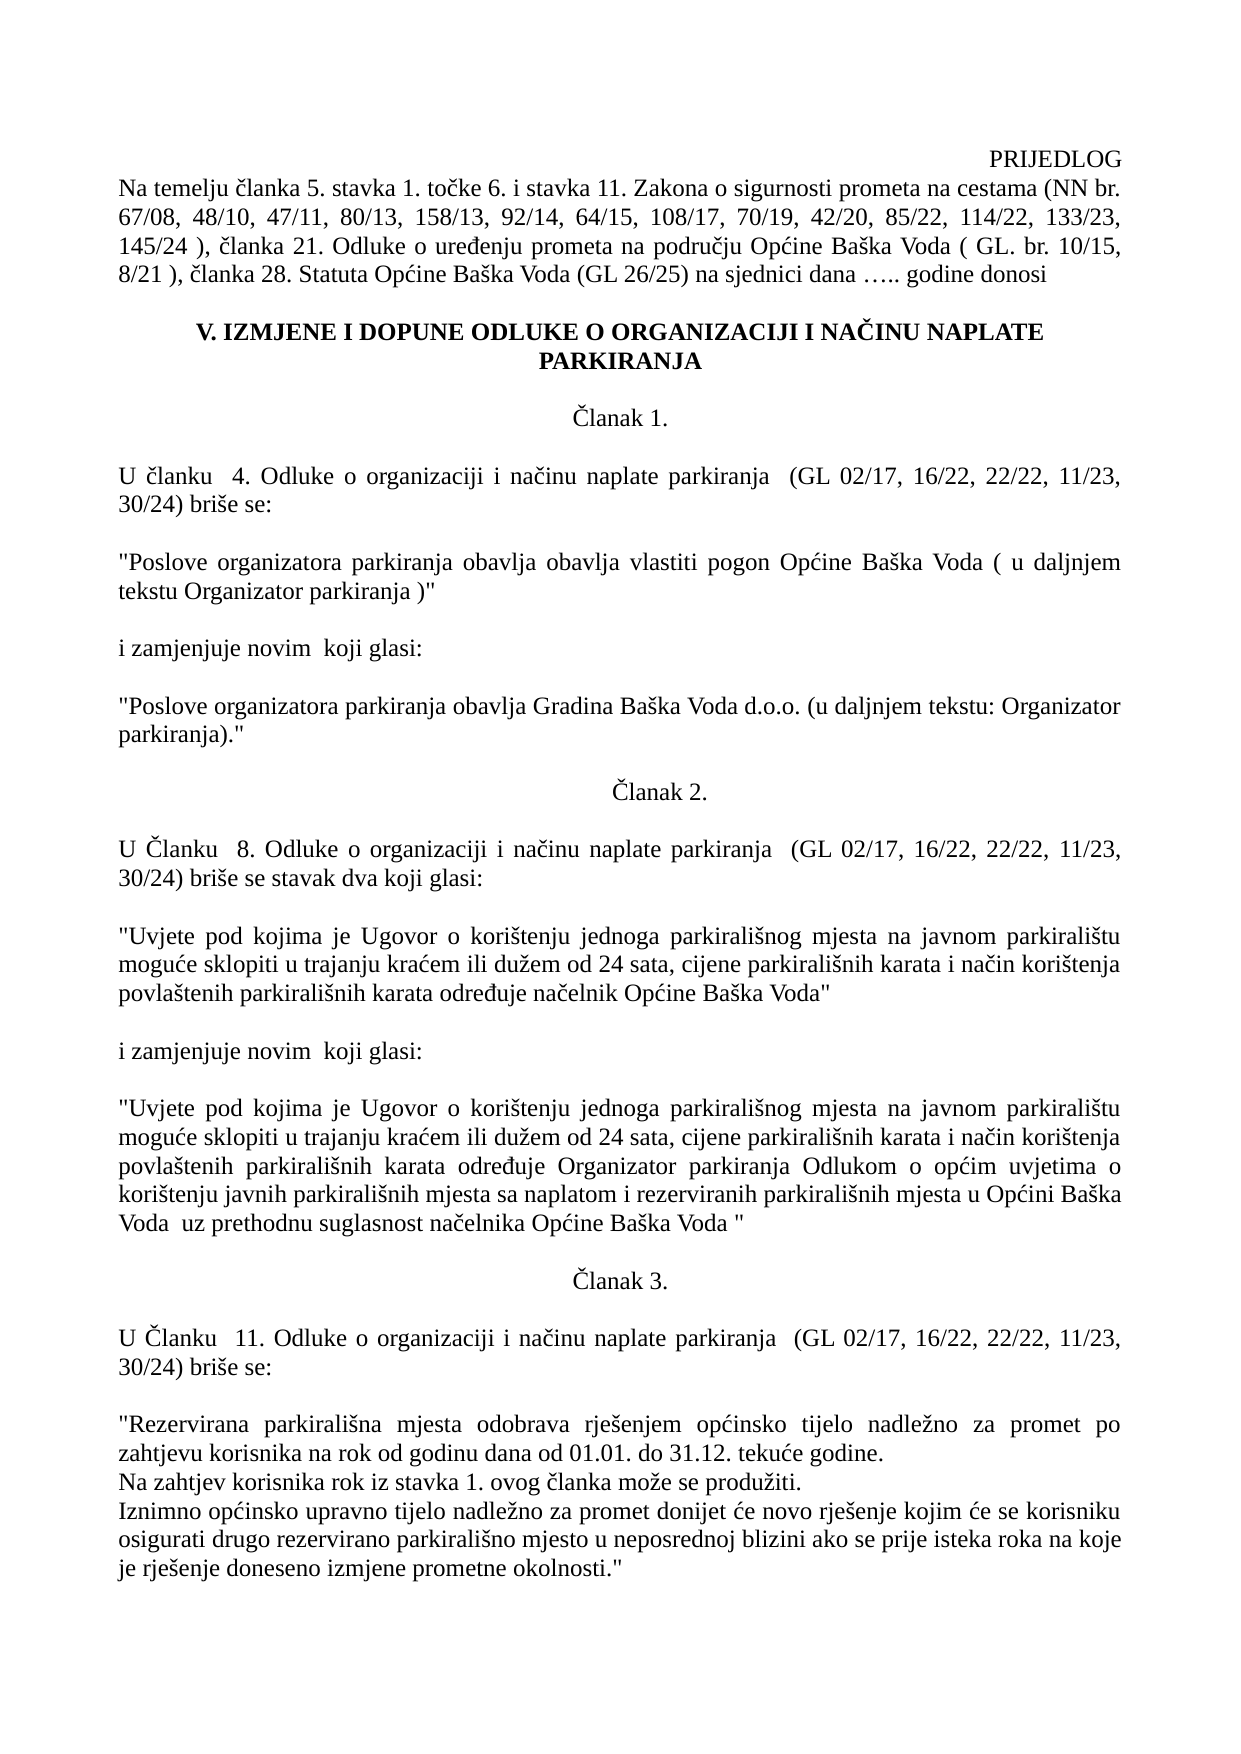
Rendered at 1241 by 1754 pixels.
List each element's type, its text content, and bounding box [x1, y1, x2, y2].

text U Članku 8. Odluke o organizaciji i načinu naplate parkiranja (GL 02/17, 16/22, 22/22, 11/23, 30/24) briše se stavak dva koji glasi: [118, 834, 1122, 892]
text "Poslove organizatora parkiranja obavlja Gradina Baška Voda d.o.o. (u daljnjem tekstu: Organizator parkiranja)." [118, 691, 1122, 748]
text Članak 3. [118, 1266, 1122, 1294]
text "Rezervirana parkirališna mjesta odobrava rješenjem općinsko tijelo nadležno za promet po zahtjevu korisnika na rok od godinu dana od 01.01. do 31.12. tekuće godine. [118, 1409, 1122, 1467]
text Članak 2. [118, 777, 1122, 806]
text Na temelju članka 5. stavka 1. točke 6. i stavka 11. Zakona o sigurnosti prometa na cestama (NN br. 67/08, 48/10, 47/11, 80/13, 158/13, 92/14, 64/15, 108/17, 70/19, 42/20, 85/22, 114/22, 133/23, 145/24 ), članka 21. Odluke o uređenju prometa na području Općine Baška Voda ( GL. br. 10/15, 8/21 ), članka 28. Statuta Općine Baška Voda (GL 26/25) na sjednici dana ….. godine donosi [118, 173, 1122, 288]
text U članku 4. Odluke o organizaciji i načinu naplate parkiranja (GL 02/17, 16/22, 22/22, 11/23, 30/24) briše se: [118, 461, 1122, 518]
text PRIJEDLOG [118, 144, 1122, 173]
text Na zahtjev korisnika rok iz stavka 1. ovog članka može se produžiti. [118, 1467, 1122, 1496]
text U Članku 11. Odluke o organizaciji i načinu naplate parkiranja (GL 02/17, 16/22, 22/22, 11/23, 30/24) briše se: [118, 1323, 1122, 1381]
text Iznimno općinsko upravno tijelo nadležno za promet donijet će novo rješenje kojim će se korisniku osigurati drugo rezervirano parkirališno mjesto u neposrednoj blizini ako se prije isteka roka na koje je rješenje doneseno izmjene prometne okolnosti." [118, 1496, 1122, 1582]
text "Poslove organizatora parkiranja obavlja obavlja vlastiti pogon Općine Baška Voda ( u daljnjem tekstu Organizator parkiranja )" [118, 547, 1122, 604]
text V. IZMJENE I DOPUNE ODLUKE O ORGANIZACIJI I NAČINU NAPLATE PARKIRANJA [118, 317, 1122, 374]
text "Uvjete pod kojima je Ugovor o korištenju jednoga parkirališnog mjesta na javnom parkiralištu moguće sklopiti u trajanju kraćem ili dužem od 24 sata, cijene parkirališnih karata i način korištenja povlaštenih parkirališnih karata određuje Organizator parkiranja Odlukom o općim uvjetima o korištenju javnih parkirališnih mjesta sa naplatom i rezerviranih parkirališnih mjesta u Općini Baška Voda uz prethodnu suglasnost načelnika Općine Baška Voda " [118, 1093, 1122, 1237]
text "Uvjete pod kojima je Ugovor o korištenju jednoga parkirališnog mjesta na javnom parkiralištu moguće sklopiti u trajanju kraćem ili dužem od 24 sata, cijene parkirališnih karata i način korištenja povlaštenih parkirališnih karata određuje načelnik Općine Baška Voda" [118, 921, 1122, 1007]
text i zamjenjuje novim koji glasi: [118, 633, 1122, 662]
text i zamjenjuje novim koji glasi: [118, 1036, 1122, 1064]
text Članak 1. [118, 403, 1122, 432]
